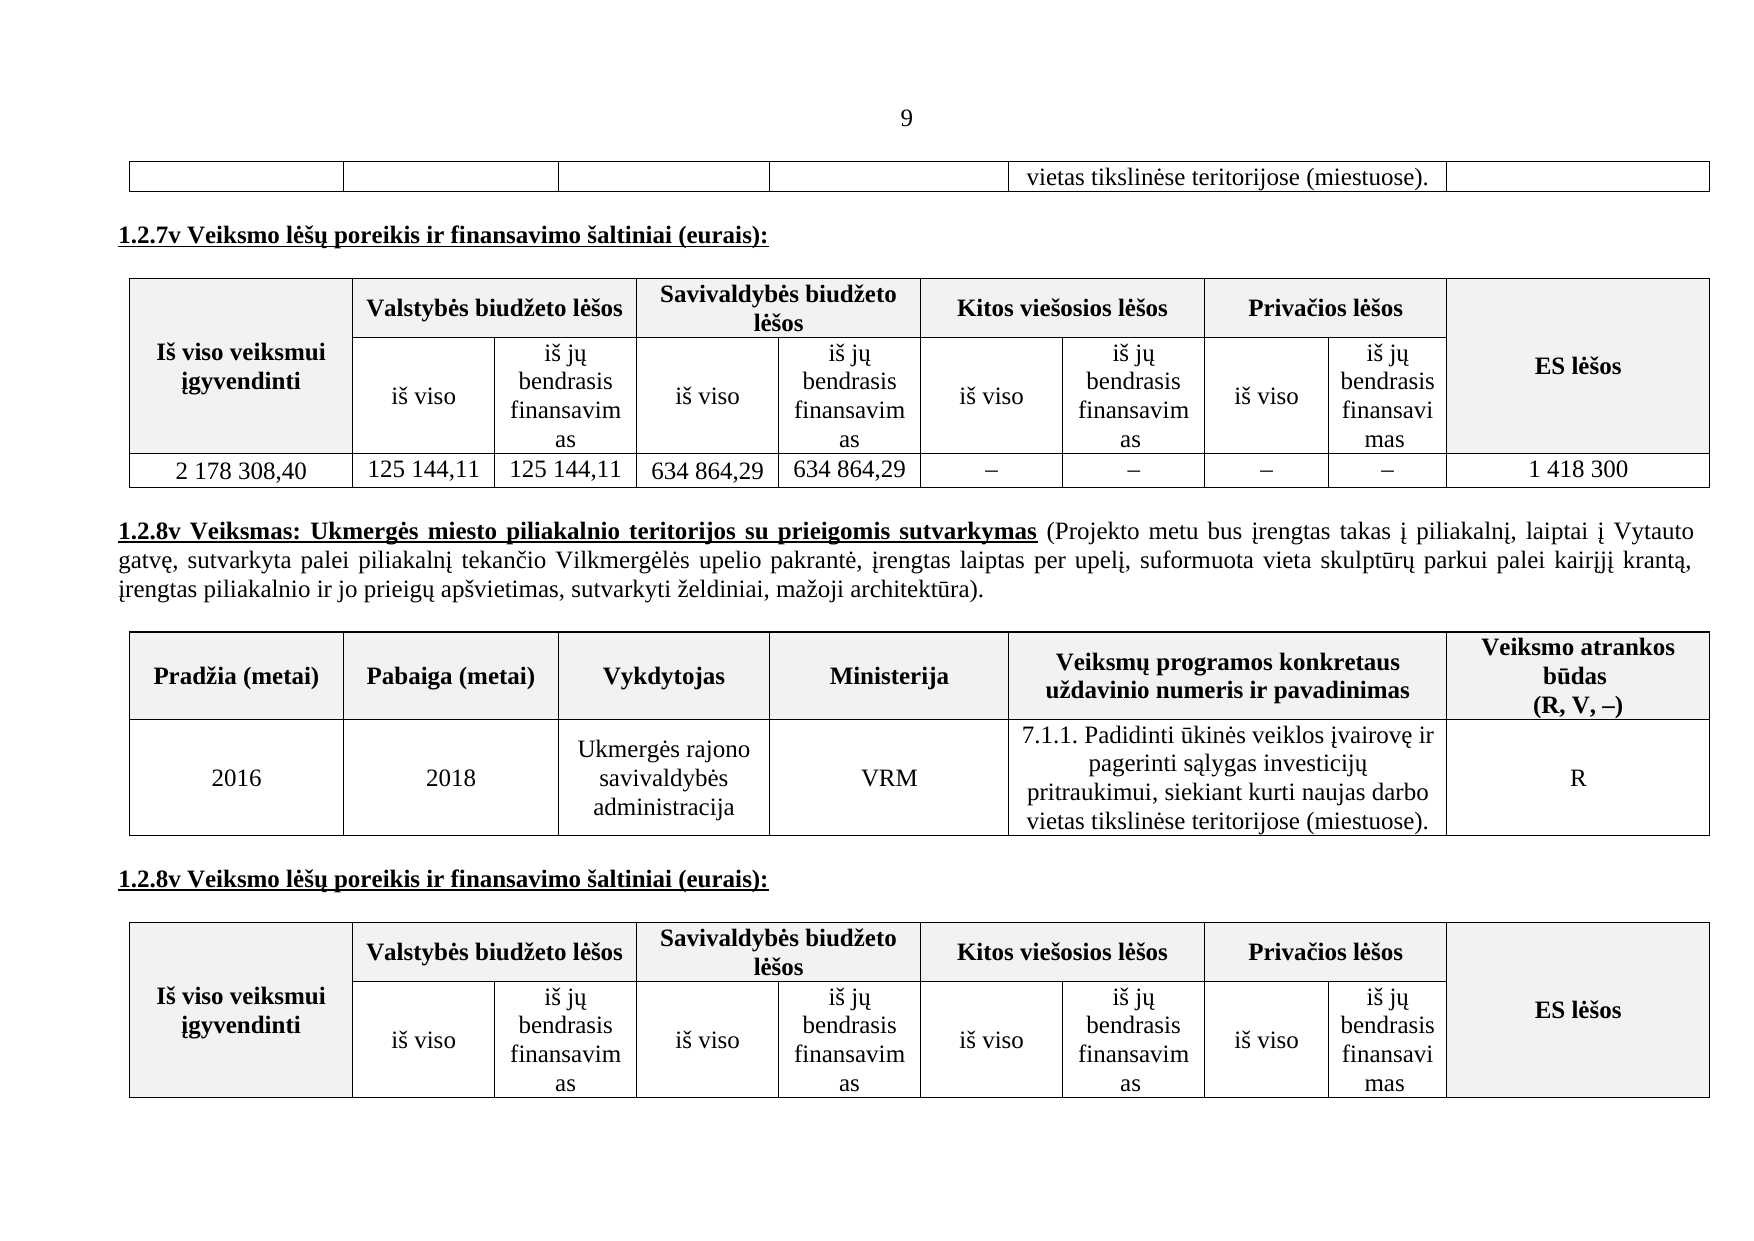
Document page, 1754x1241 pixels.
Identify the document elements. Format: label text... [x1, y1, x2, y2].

table_cell 634 864,29 [637, 454, 778, 487]
table_header Pabaiga (metai) [344, 633, 558, 719]
table_cell – [1205, 454, 1328, 487]
table_header Ministerija [770, 633, 1008, 719]
table_cell iš jų bendrasis finansavimas [779, 338, 920, 453]
table_cell VRM [770, 720, 1008, 835]
table_header Pradžia (metai) [130, 633, 343, 719]
table_cell [344, 162, 558, 191]
table_cell vietas tikslinėse teritorijose (miestuose). [1009, 162, 1446, 191]
text 1.2.8v Veiksmas: Ukmergės miesto piliakalnio teritorijos su prieigomis sutvarkymas (Projekto metu bus įrengtas takas į piliakalnį, laiptai į Vytauto gatvę, sutvarkyta palei piliakalnį tekančio Vilkmergėlės upelio pakrantė, įrengtas laiptas per upelį, suformuota vieta skulptūrų parkui palei kairįjį krantą, įrengtas piliakalnio ir jo prieigų apšvietimas, sutvarkyti želdiniai, mažoji architektūra). [118, 516, 1695, 603]
table_header Veiksmų programos konkretaus uždavinio numeris ir pavadinimas [1009, 633, 1446, 719]
table_header Veiksmo atrankos būdas (R, V, –) [1447, 633, 1709, 719]
table_cell – [921, 454, 1062, 487]
table_cell R [1447, 720, 1709, 835]
table_header Privačios lėšos [1205, 279, 1446, 337]
text 1.2.8v Veiksmo lėšų poreikis ir finansavimo šaltiniai (eurais): [118, 864, 1695, 893]
table_header ES lėšos [1447, 923, 1709, 1097]
table_cell iš viso [353, 982, 494, 1097]
table_cell iš viso [1205, 338, 1328, 453]
table_cell iš viso [353, 338, 494, 453]
table_header Vykdytojas [559, 633, 769, 719]
table_cell iš jų bendrasis finansavimas [1329, 338, 1446, 453]
table_cell 2 178 308,40 [130, 454, 352, 487]
table_header Privačios lėšos [1205, 923, 1446, 981]
table_header Valstybės biudžeto lėšos [353, 279, 636, 337]
table_cell iš viso [637, 338, 778, 453]
table_header Kitos viešosios lėšos [921, 279, 1204, 337]
table_cell 2018 [344, 720, 558, 835]
table_cell Ukmergės rajono savivaldybės administracija [559, 720, 769, 835]
table_header Savivaldybės biudžeto lėšos [637, 279, 920, 337]
table_header Valstybės biudžeto lėšos [353, 923, 636, 981]
table_cell [1447, 162, 1709, 191]
table_cell iš viso [921, 982, 1062, 1097]
table_cell [770, 162, 1008, 191]
table_header Iš viso veiksmui įgyvendinti [130, 923, 352, 1097]
table_cell iš jų bendrasis finansavimas [495, 338, 636, 453]
table_cell [130, 162, 343, 191]
table_cell iš jų bendrasis finansavimas [1063, 338, 1204, 453]
table_header ES lėšos [1447, 279, 1709, 453]
table_cell 1 418 300 [1447, 454, 1709, 487]
table_cell [559, 162, 769, 191]
table_cell iš jų bendrasis finansavimas [779, 982, 920, 1097]
table_cell 125 144,11 [495, 454, 636, 487]
text 1.2.7v Veiksmo lėšų poreikis ir finansavimo šaltiniai (eurais): [118, 221, 1695, 249]
table_cell iš jų bendrasis finansavimas [1329, 982, 1446, 1097]
table_cell iš viso [921, 338, 1062, 453]
table_cell 2016 [130, 720, 343, 835]
table_cell 7.1.1. Padidinti ūkinės veiklos įvairovę ir pagerinti sąlygas investicijų pritraukimui, siekiant kurti naujas darbo vietas tikslinėse teritorijose (miestuose). [1009, 720, 1446, 835]
table_cell iš jų bendrasis finansavimas [1063, 982, 1204, 1097]
table_cell – [1063, 454, 1204, 487]
table_cell iš viso [1205, 982, 1328, 1097]
table_cell 125 144,11 [353, 454, 494, 487]
table_header Kitos viešosios lėšos [921, 923, 1204, 981]
table_cell iš viso [637, 982, 778, 1097]
table_cell 634 864,29 [779, 454, 920, 487]
table_cell iš jų bendrasis finansavimas [495, 982, 636, 1097]
table_header Savivaldybės biudžeto lėšos [637, 923, 920, 981]
table_cell – [1329, 454, 1446, 487]
table_header Iš viso veiksmui įgyvendinti [130, 279, 352, 453]
